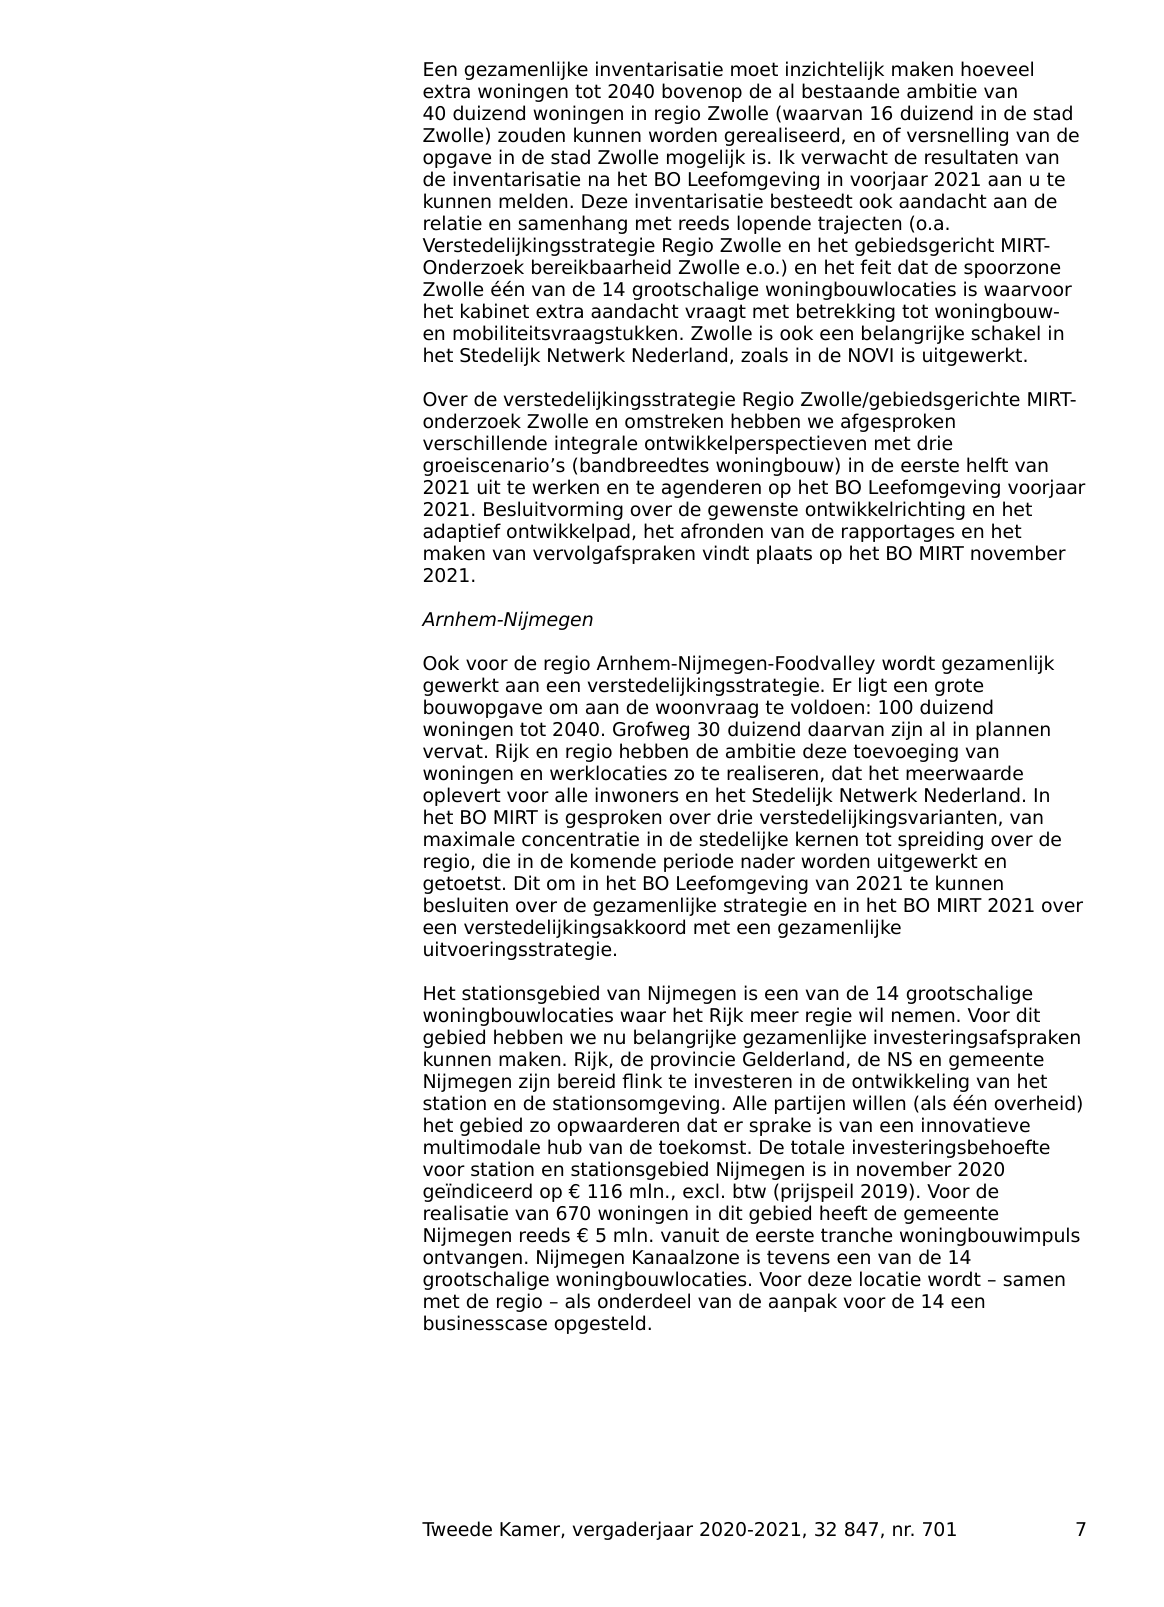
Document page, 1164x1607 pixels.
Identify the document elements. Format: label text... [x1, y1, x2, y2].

text Ook voor de regio Arnhem-Nijmegen-Foodvalley wordt gezamenlijk gewerkt aan een verstedelijkingsstrategie. Er ligt een grote bouwopgave om aan de woonvraag te voldoen: 100 duizend woningen tot 2040. Grofweg 30 duizend daarvan zijn al in plannen vervat. Rijk en regio hebben de ambitie deze toevoeging van woningen en werklocaties zo te realiseren, dat het meerwaarde oplevert voor alle inwoners en het Stedelijk Netwerk Nederland. In het BO MIRT is gesproken over drie verstedelijkingsvarianten, van maximale concentratie in de stedelijke kernen tot spreiding over de regio, die in de komende periode nader worden uitgewerkt en getoetst. Dit om in het BO Leefomgeving van 2021 te kunnen besluiten over de gezamenlijke strategie en in het BO MIRT 2021 over een verstedelijkingsakkoord met een gezamenlijke uitvoeringsstrategie. [422, 653, 1087, 961]
text Over de verstedelijkingsstrategie Regio Zwolle/gebiedsgerichte MIRT-onderzoek Zwolle en omstreken hebben we afgesproken verschillende integrale ontwikkelperspectieven met drie groeiscenario’s (bandbreedtes woningbouw) in de eerste helft van 2021 uit te werken en te agenderen op het BO Leefomgeving voorjaar 2021. Besluitvorming over de gewenste ontwikkelrichting en het adaptief ontwikkelpad, het afronden van de rapportages en het maken van vervolgafspraken vindt plaats op het BO MIRT november 2021. [422, 389, 1087, 587]
text Een gezamenlijke inventarisatie moet inzichtelijk maken hoeveel extra woningen tot 2040 bovenop de al bestaande ambitie van 40 duizend woningen in regio Zwolle (waarvan 16 duizend in de stad Zwolle) zouden kunnen worden gerealiseerd, en of versnelling van de opgave in de stad Zwolle mogelijk is. Ik verwacht de resultaten van de inventarisatie na het BO Leefomgeving in voorjaar 2021 aan u te kunnen melden. Deze inventarisatie besteedt ook aandacht aan de relatie en samenhang met reeds lopende trajecten (o.a. Verstedelijkingsstrategie Regio Zwolle en het gebiedsgericht MIRT-Onderzoek bereikbaarheid Zwolle e.o.) en het feit dat de spoorzone Zwolle één van de 14 grootschalige woningbouwlocaties is waarvoor het kabinet extra aandacht vraagt met betrekking tot woningbouw- en mobiliteitsvraagstukken. Zwolle is ook een belangrijke schakel in het Stedelijk Netwerk Nederland, zoals in de NOVI is uitgewerkt. [422, 59, 1087, 367]
text Het stationsgebied van Nijmegen is een van de 14 grootschalige woningbouwlocaties waar het Rijk meer regie wil nemen. Voor dit gebied hebben we nu belangrijke gezamenlijke investeringsafspraken kunnen maken. Rijk, de provincie Gelderland, de NS en gemeente Nijmegen zijn bereid flink te investeren in de ontwikkeling van het station en de stationsomgeving. Alle partijen willen (als één overheid) het gebied zo opwaarderen dat er sprake is van een innovatieve multimodale hub van de toekomst. De totale investeringsbehoefte voor station en stationsgebied Nijmegen is in november 2020 geïndiceerd op € 116 mln., excl. btw (prijspeil 2019). Voor de realisatie van 670 woningen in dit gebied heeft de gemeente Nijmegen reeds € 5 mln. vanuit de eerste tranche woningbouwimpuls ontvangen. Nijmegen Kanaalzone is tevens een van de 14 grootschalige woningbouwlocaties. Voor deze locatie wordt – samen met de regio – als onderdeel van de aanpak voor de 14 een businesscase opgesteld. [422, 983, 1087, 1335]
subtitle Arnhem-Nijmegen [422, 609, 1087, 631]
